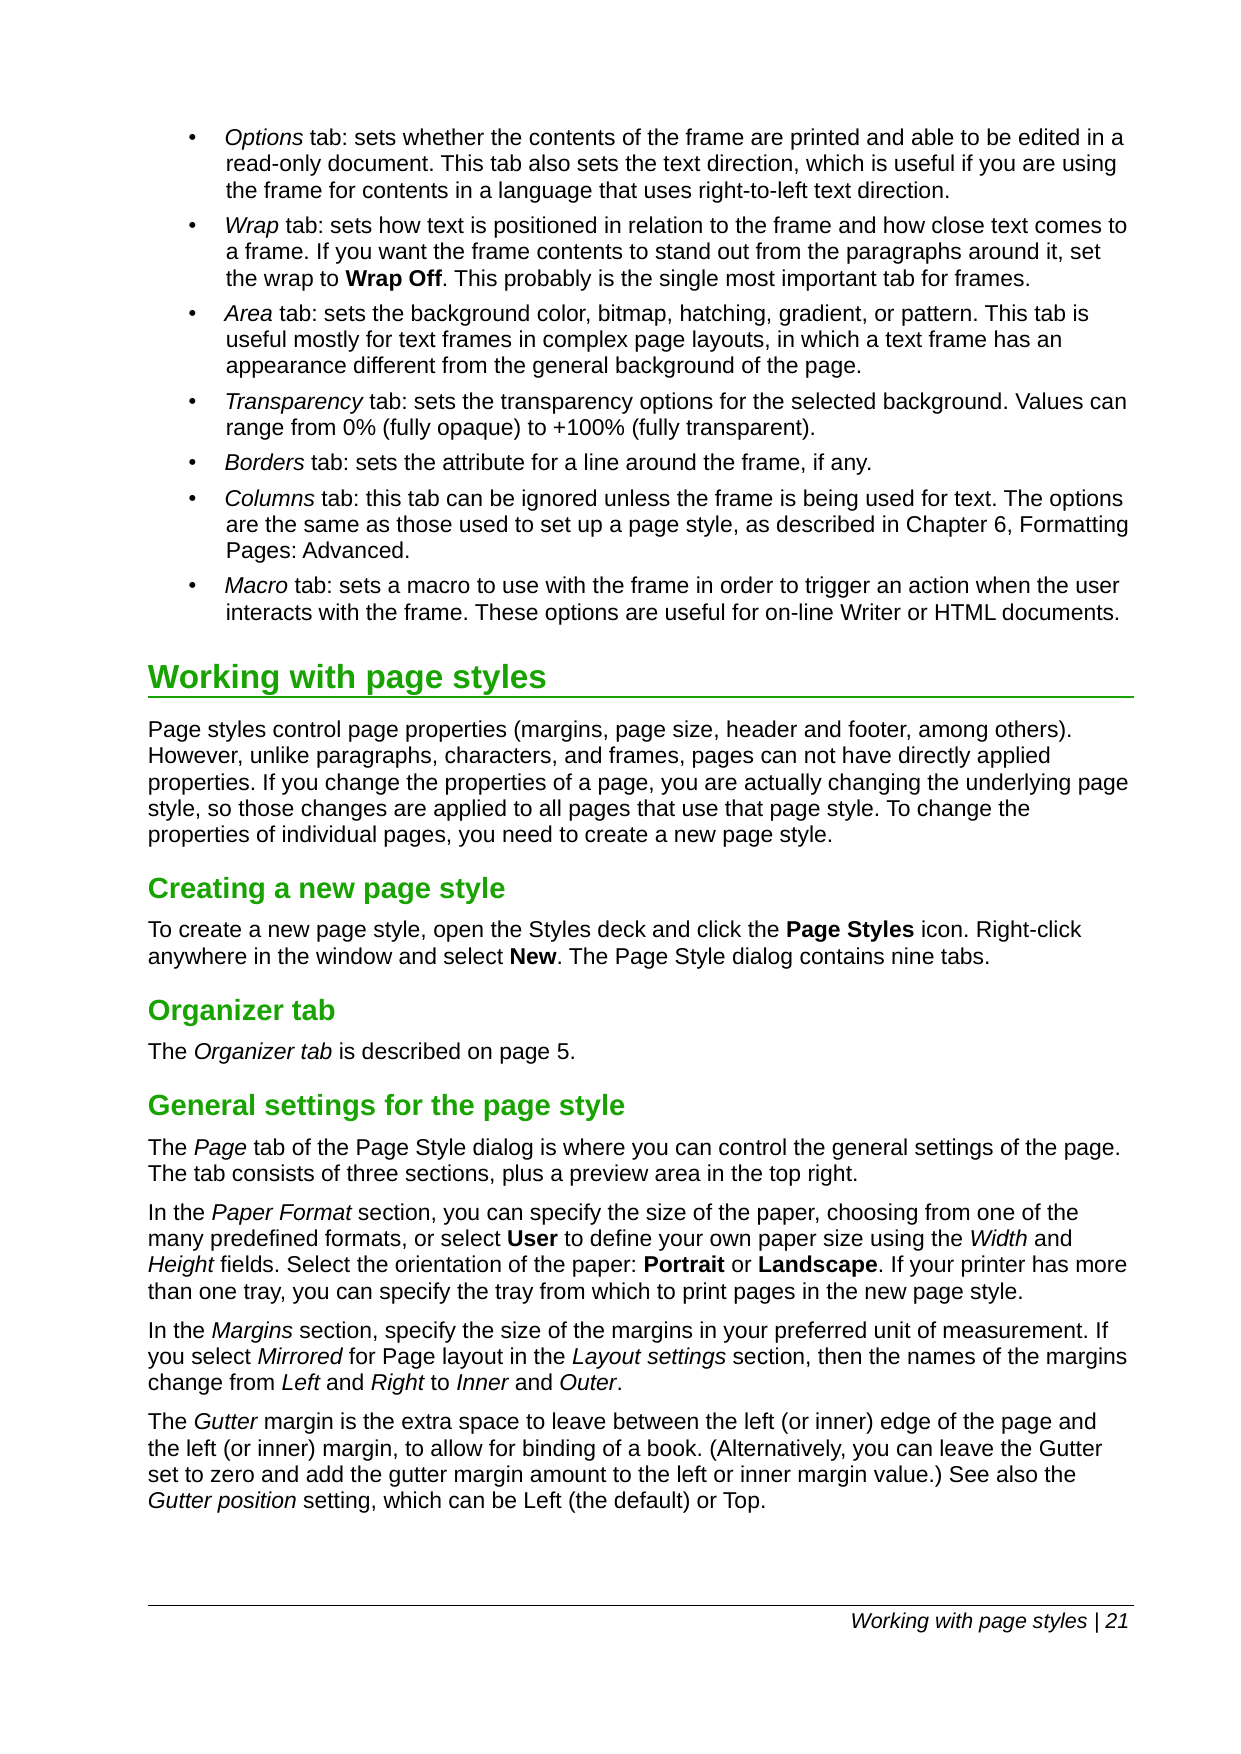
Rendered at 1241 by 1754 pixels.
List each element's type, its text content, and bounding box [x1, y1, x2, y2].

text The Organizer tab is described on page 5. [148, 1038, 1134, 1064]
list Borders tab: sets the attribute for a line around the frame, if any. [185, 446, 1134, 476]
list Transparency tab: sets the transparency options for the selected background. Values can range from 0% (fully opaque) to +100% (fully transparent). [185, 385, 1134, 440]
subtitle Organizer tab [148, 993, 1134, 1026]
text The Gutter margin is the extra space to leave between the left (or inner) edge of the page and the left (or inner) margin, to allow for binding of a book. (Alternatively, you can leave the Gutter set to zero and add the gutter margin amount to the left or inner margin value.) See also the Gutter position setting, which can be Left (the default) or Top. [148, 1408, 1134, 1513]
text In the Paper Format section, you can specify the size of the paper, choosing from one of the many predefined formats, or select User to define your own paper size using the Width and Height fields. Select the orientation of the paper: Portrait or Landscape. If your printer has more than one tray, you can specify the tray from which to print pages in the new page style. [148, 1199, 1134, 1304]
subtitle General settings for the page style [148, 1088, 1134, 1122]
text The Page tab of the Page Style dialog is where you can control the general settings of the page. The tab consists of three sections, plus a preview area in the top right. [148, 1133, 1134, 1186]
list Wrap tab: sets how text is positioned in relation to the frame and how close text comes to a frame. If you want the frame contents to stand out from the paragraphs around it, set the wrap to Wrap Off. This probably is the single most important tab for frames. [185, 209, 1134, 291]
list Area tab: sets the background color, bitmap, hatching, gradient, or pattern. This tab is useful mostly for text frames in complex page layouts, in which a text frame has an appearance different from the general background of the page. [185, 297, 1134, 379]
text Page styles control page properties (margins, page size, header and footer, among others). However, unlike paragraphs, characters, and frames, pages can not have directly applied properties. If you change the properties of a page, you are actually changing the underlying page style, so those changes are applied to all pages that use that page style. To change the properties of individual pages, you need to create a new page style. [148, 716, 1134, 847]
text In the Margins section, specify the size of the margins in your preferred unit of measurement. If you select Mirrored for Page layout in the Layout settings section, then the names of the margins change from Left and Right to Inner and Outer. [148, 1317, 1134, 1396]
subtitle Creating a new page style [148, 871, 1134, 905]
list Options tab: sets whether the contents of the frame are printed and able to be edited in a read-only document. This tab also sets the text direction, which is useful if you are using the frame for contents in a language that uses right-to-left text direction. [185, 121, 1134, 203]
text To create a new page style, open the Styles deck and click the Page Styles icon. Right-click anywhere in the window and select New. The Page Style dialog contains nine tabs. [148, 916, 1134, 969]
list Macro tab: sets a macro to use with the frame in order to trigger an action when the user interacts with the frame. These options are useful for on-line Writer or HTML documents. [185, 569, 1134, 628]
subtitle Working with page styles [148, 657, 1134, 696]
list Columns tab: this tab can be ignored unless the frame is being used for text. The options are the same as those used to set up a page style, as described in Chapter 6, Formatting Pages: Advanced. [185, 482, 1134, 563]
